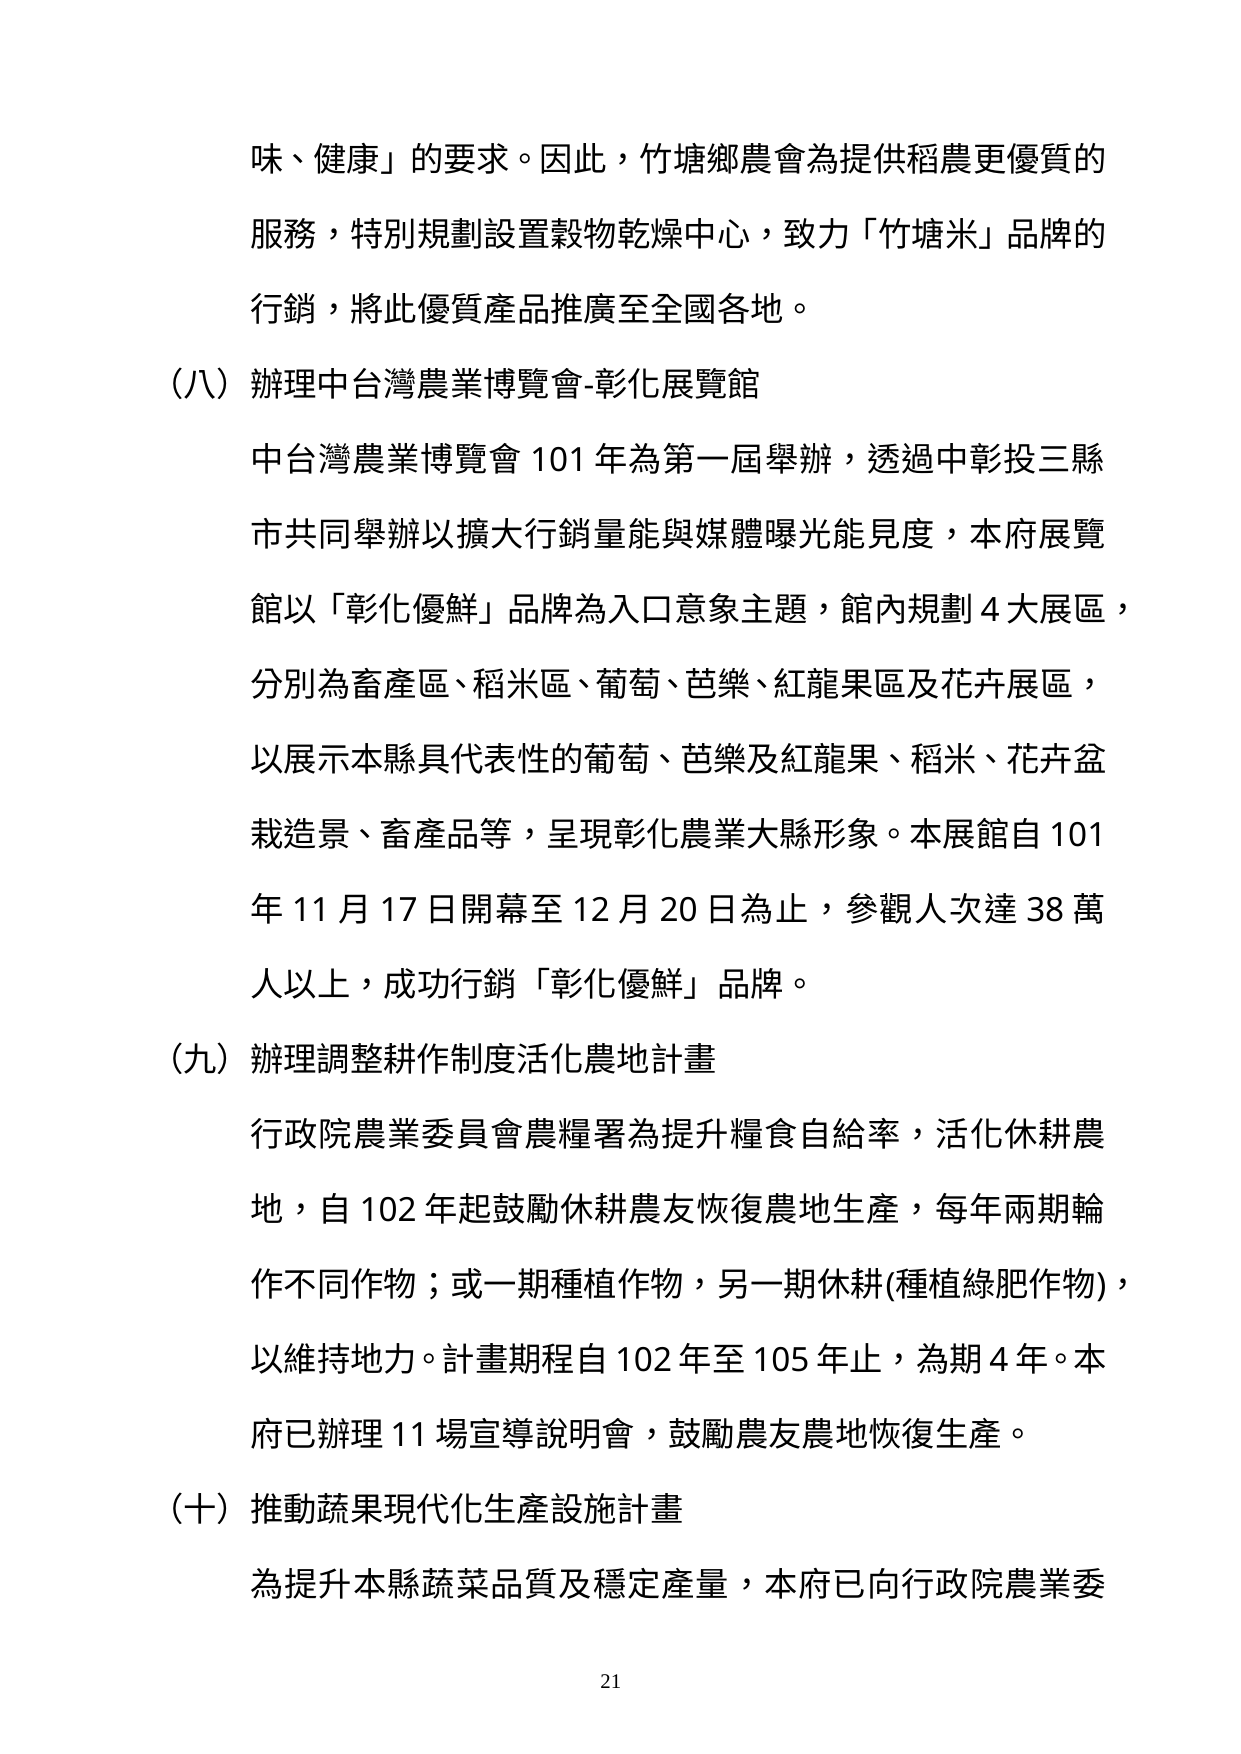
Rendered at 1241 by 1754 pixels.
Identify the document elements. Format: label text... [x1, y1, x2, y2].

text 行政院農業委員會農糧署為提升糧食自給率，活化休耕農地，自102年起鼓勵休耕農友恢復農地生產，每年兩期輪作不同作物；或一期種植作物，另一期休耕(種植綠肥作物)，以維持地力。計畫期程自102年至105年止，為期4年。本府已辦理11場宣導說明會，鼓勵農友農地恢復生產。 [250, 1095, 1106, 1470]
text （八）辦理中台灣農業博覽會-彰化展覽館 [150, 345, 1106, 420]
text 為提升本縣蔬菜品質及穩定產量，本府已向行政院農業委 [250, 1545, 1106, 1620]
text （九）辦理調整耕作制度活化農地計畫 [150, 1020, 1106, 1095]
text （十）推動蔬果現代化生產設施計畫 [150, 1470, 1106, 1545]
text 中台灣農業博覽會101年為第一屆舉辦，透過中彰投三縣市共同舉辦以擴大行銷量能與媒體曝光能見度，本府展覽館以「彰化優鮮」品牌為入口意象主題，館內規劃4大展區，分別為畜產區、稻米區、葡萄、芭樂、紅龍果區及花卉展區，以展示本縣具代表性的葡萄、芭樂及紅龍果、稻米、花卉盆栽造景、畜產品等，呈現彰化農業大縣形象。本展館自101年11月17日開幕至12月20日為止，參觀人次達38萬人以上，成功行銷「彰化優鮮」品牌。 [250, 420, 1106, 1020]
text 味、健康」的要求。因此，竹塘鄉農會為提供稻農更優質的服務，特別規劃設置穀物乾燥中心，致力「竹塘米」品牌的行銷，將此優質產品推廣至全國各地。 [250, 120, 1106, 345]
